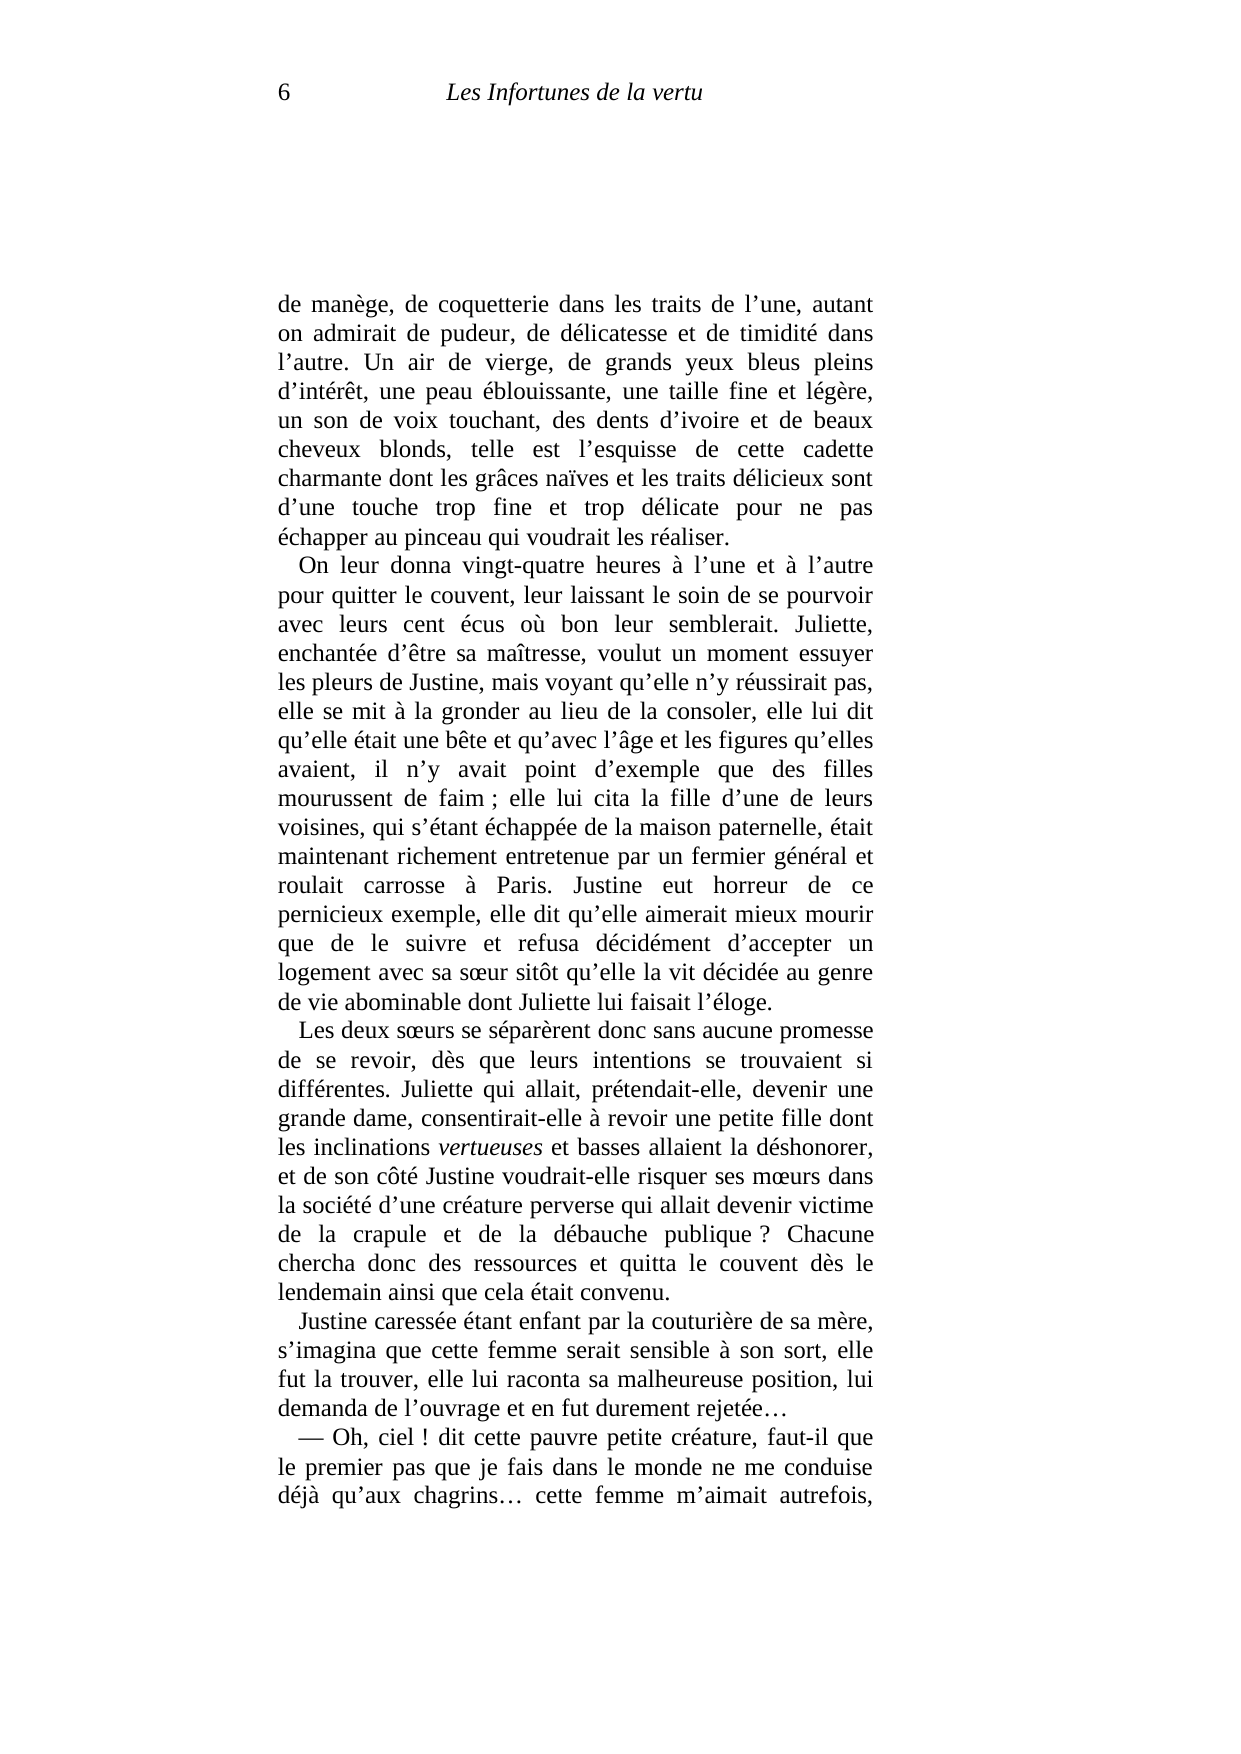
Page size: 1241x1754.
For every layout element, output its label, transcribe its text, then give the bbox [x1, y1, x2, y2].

text Les deux sœurs se séparèrent donc sans aucune promesse de se revoir, dès que leurs intentions se trouvaient si différentes. Juliette qui allait, prétendait-elle, devenir une grande dame, consentirait-elle à revoir une petite fille dont les inclinations vertueuses et basses allaient la déshonorer, et de son côté Justine voudrait-elle risquer ses mœurs dans la société d’une créature perverse qui allait devenir victime de la crapule et de la débauche publique ? Chacune chercha donc des ressources et quitta le couvent dès le lendemain ainsi que cela était convenu. [278, 1015, 874, 1306]
text On leur donna vingt-quatre heures à l’une et à l’autre pour quitter le couvent, leur laissant le soin de se pourvoir avec leurs cent écus où bon leur semblerait. Juliette, enchantée d’être sa maîtresse, voulut un moment essuyer les pleurs de Justine, mais voyant qu’elle n’y réussirait pas, elle se mit à la gronder au lieu de la consoler, elle lui dit qu’elle était une bête et qu’avec l’âge et les figures qu’elles avaient, il n’y avait point d’exemple que des filles mourussent de faim ; elle lui cita la fille d’une de leurs voisines, qui s’étant échappée de la maison paternelle, était maintenant richement entretenue par un fermier général et roulait carrosse à Paris. Justine eut horreur de ce pernicieux exemple, elle dit qu’elle aimerait mieux mourir que de le suivre et refusa décidément d’accepter un logement avec sa sœur sitôt qu’elle la vit décidée au genre de vie abominable dont Juliette lui faisait l’éloge. [278, 550, 874, 1015]
text Justine caressée étant enfant par la couturière de sa mère, s’imagina que cette femme serait sensible à son sort, elle fut la trouver, elle lui raconta sa malheureuse position, lui demanda de l’ouvrage et en fut durement rejetée… [278, 1306, 874, 1422]
text de manège, de coquetterie dans les traits de l’une, autant on admirait de pudeur, de délicatesse et de timidité dans l’autre. Un air de vierge, de grands yeux bleus pleins d’intérêt, une peau éblouissante, une taille fine et légère, un son de voix touchant, des dents d’ivoire et de beaux cheveux blonds, telle est l’esquisse de cette cadette charmante dont les grâces naïves et les traits délicieux sont d’une touche trop fine et trop délicate pour ne pas échapper au pinceau qui voudrait les réaliser. [278, 289, 874, 550]
text — Oh, ciel ! dit cette pauvre petite créature, faut-il que le premier pas que je fais dans le monde ne me conduise déjà qu’aux chagrins… cette femme m’aimait autrefois, [278, 1422, 874, 1509]
